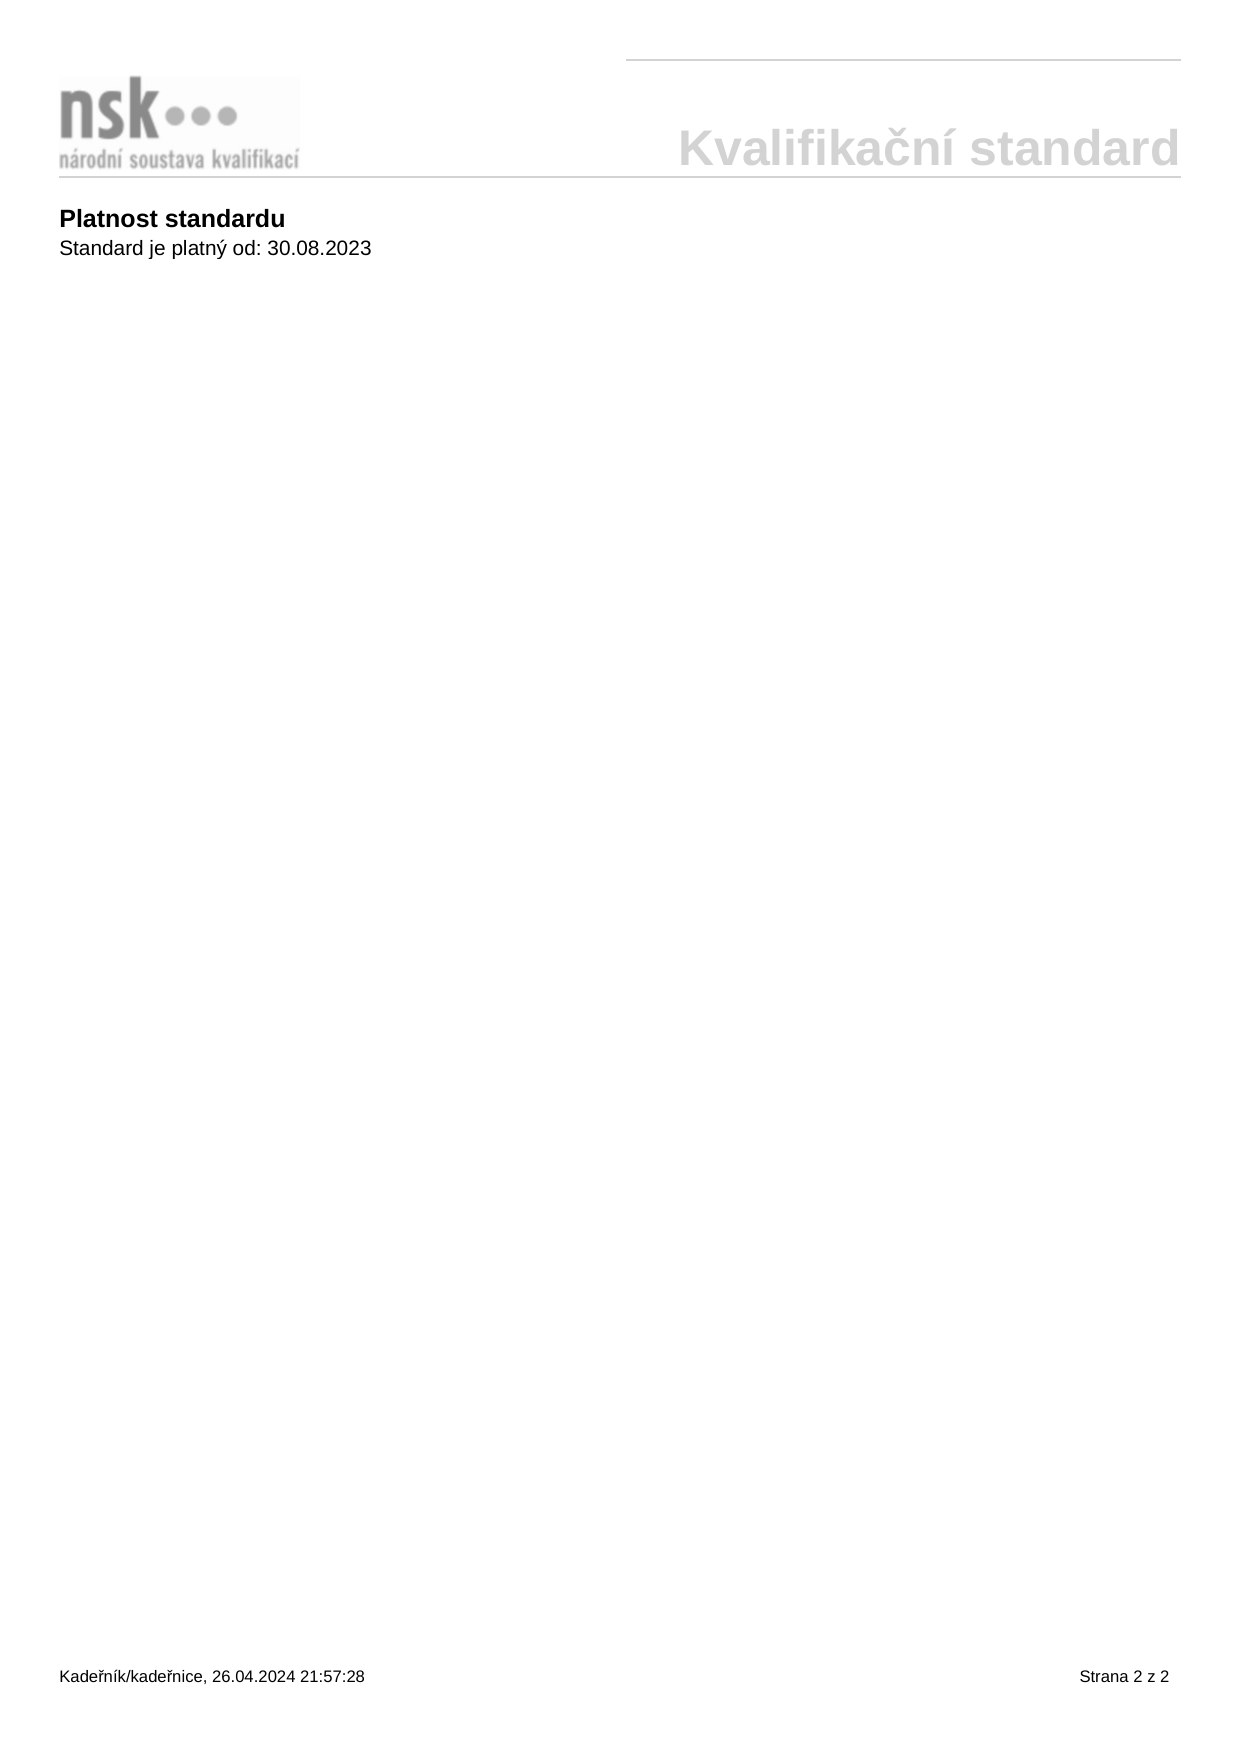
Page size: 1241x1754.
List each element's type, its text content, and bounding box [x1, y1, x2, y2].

table_cell [862, 259, 1093, 559]
table_cell Kvalifikační standard [626, 61, 1181, 176]
table_cell [1169, 1409, 1181, 1658]
table_cell [59, 559, 483, 859]
picture [58, 59, 621, 171]
table_cell [59, 171, 483, 176]
table_cell [59, 1159, 483, 1409]
table_cell [620, 559, 626, 859]
table_cell Standard je platný od: 30.08.2023 [59, 236, 1181, 259]
table_cell [59, 259, 483, 559]
table_cell Kadeřník/kadeřnice, 26.04.2024 21:57:28 [59, 1658, 862, 1694]
table_cell [1169, 259, 1181, 559]
table_cell [620, 259, 626, 559]
table_cell [620, 1409, 626, 1658]
table_cell [484, 259, 620, 559]
table_cell [1093, 194, 1169, 200]
table_cell [1093, 859, 1169, 1159]
table_cell [626, 194, 862, 200]
table_cell [1093, 1159, 1169, 1409]
table_cell [620, 1159, 626, 1409]
table_cell [484, 171, 620, 176]
table_cell Strana 2 z 2 [862, 1658, 1169, 1694]
table_cell [862, 559, 1093, 859]
table_cell [626, 259, 862, 559]
table_cell [484, 194, 620, 200]
table_cell [59, 194, 483, 200]
table_cell [626, 1409, 862, 1658]
table_cell [862, 859, 1093, 1159]
table_cell [1093, 259, 1169, 559]
table_cell [1169, 1159, 1181, 1409]
table_cell [1169, 859, 1181, 1159]
table_cell [862, 1409, 1093, 1658]
table_cell [484, 559, 620, 859]
table_cell [59, 1409, 483, 1658]
table_cell Platnost standardu [59, 200, 1181, 236]
table_cell [862, 194, 1093, 200]
table_cell [484, 1159, 620, 1409]
table_cell [59, 859, 483, 1159]
table_cell [621, 59, 626, 170]
table_cell [1169, 559, 1181, 859]
table_cell [484, 859, 620, 1159]
table_cell [1093, 1409, 1169, 1658]
table_cell [626, 1159, 862, 1409]
table_cell [626, 859, 862, 1159]
table_cell [1169, 1658, 1181, 1694]
table_cell [59, 178, 1181, 194]
table_cell [1093, 559, 1169, 859]
table_cell [620, 859, 626, 1159]
table_cell [484, 1409, 620, 1658]
table_cell [1169, 194, 1181, 200]
table_cell [626, 559, 862, 859]
table_cell [862, 1159, 1093, 1409]
